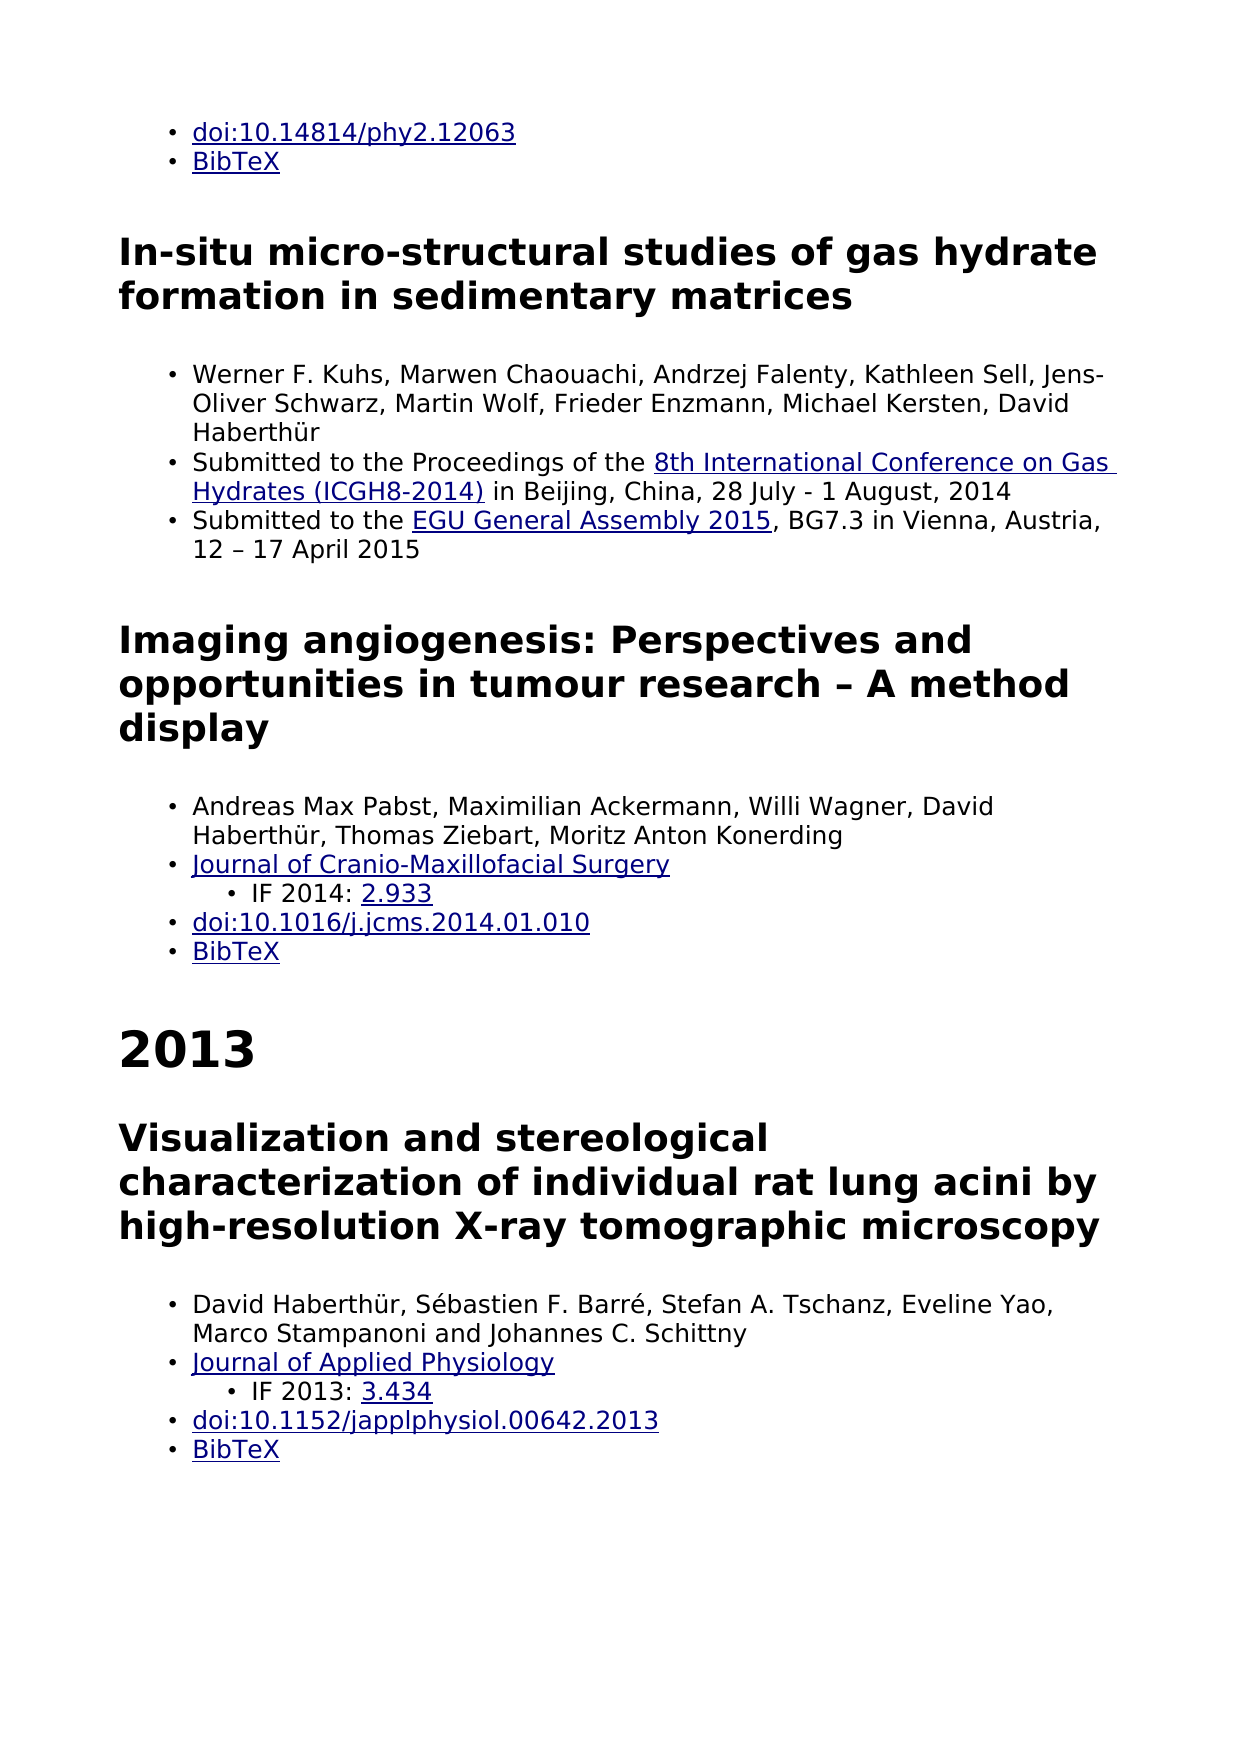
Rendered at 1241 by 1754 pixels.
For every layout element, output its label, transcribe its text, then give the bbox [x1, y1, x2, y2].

list Submitted to the EGU General Assembly 2015, BG7.3 in Vienna, Austria, 12 – 17 April 2015 [177, 506, 1122, 564]
list Journal of Applied Physiology [177, 1348, 1122, 1377]
subtitle Imaging angiogenesis: Perspectives and opportunities in tumour research – A method display [118, 619, 1122, 750]
list IF 2014: 2.933 [236, 879, 1122, 908]
list David Haberthür, Sébastien F. Barré, Stefan A. Tschanz, Eveline Yao, Marco Stampanoni and Johannes C. Schittny [177, 1290, 1122, 1348]
list BibTeX [177, 938, 1122, 967]
subtitle 2013 [118, 1021, 1122, 1079]
subtitle Visualization and stereological characterization of individual rat lung acini by high-resolution X-ray tomographic microscopy [118, 1117, 1122, 1248]
subtitle In-situ micro-structural studies of gas hydrate formation in sedimentary matrices [118, 231, 1122, 318]
list Werner F. Kuhs, Marwen Chaouachi, Andrzej Falenty, Kathleen Sell, Jens-Oliver Schwarz, Martin Wolf, Frieder Enzmann, Michael Kersten, David Haberthür [177, 360, 1122, 448]
list BibTeX [177, 1436, 1122, 1465]
list doi:10.​1152/​japplphysiol.​00642.​2013 [177, 1407, 1122, 1436]
list IF 2013: 3.434 [236, 1377, 1122, 1407]
list doi:10.1016/j.jcms.2014.01.010 [177, 908, 1122, 938]
list BibTeX [177, 147, 1122, 176]
list doi:10.14814/phy2.12063 [177, 118, 1122, 147]
list Journal of Cranio-Maxillofacial Surgery [177, 850, 1122, 879]
list Andreas Max Pabst, Maximilian Ackermann, Willi Wagner, David Haberthür, Thomas Ziebart, Moritz Anton Konerding [177, 792, 1122, 850]
list Submitted to the Proceedings of the 8th International Conference on Gas Hydrates (ICGH8-2014) in Beijing, China, 28 July - 1 August, 2014 [177, 448, 1122, 506]
